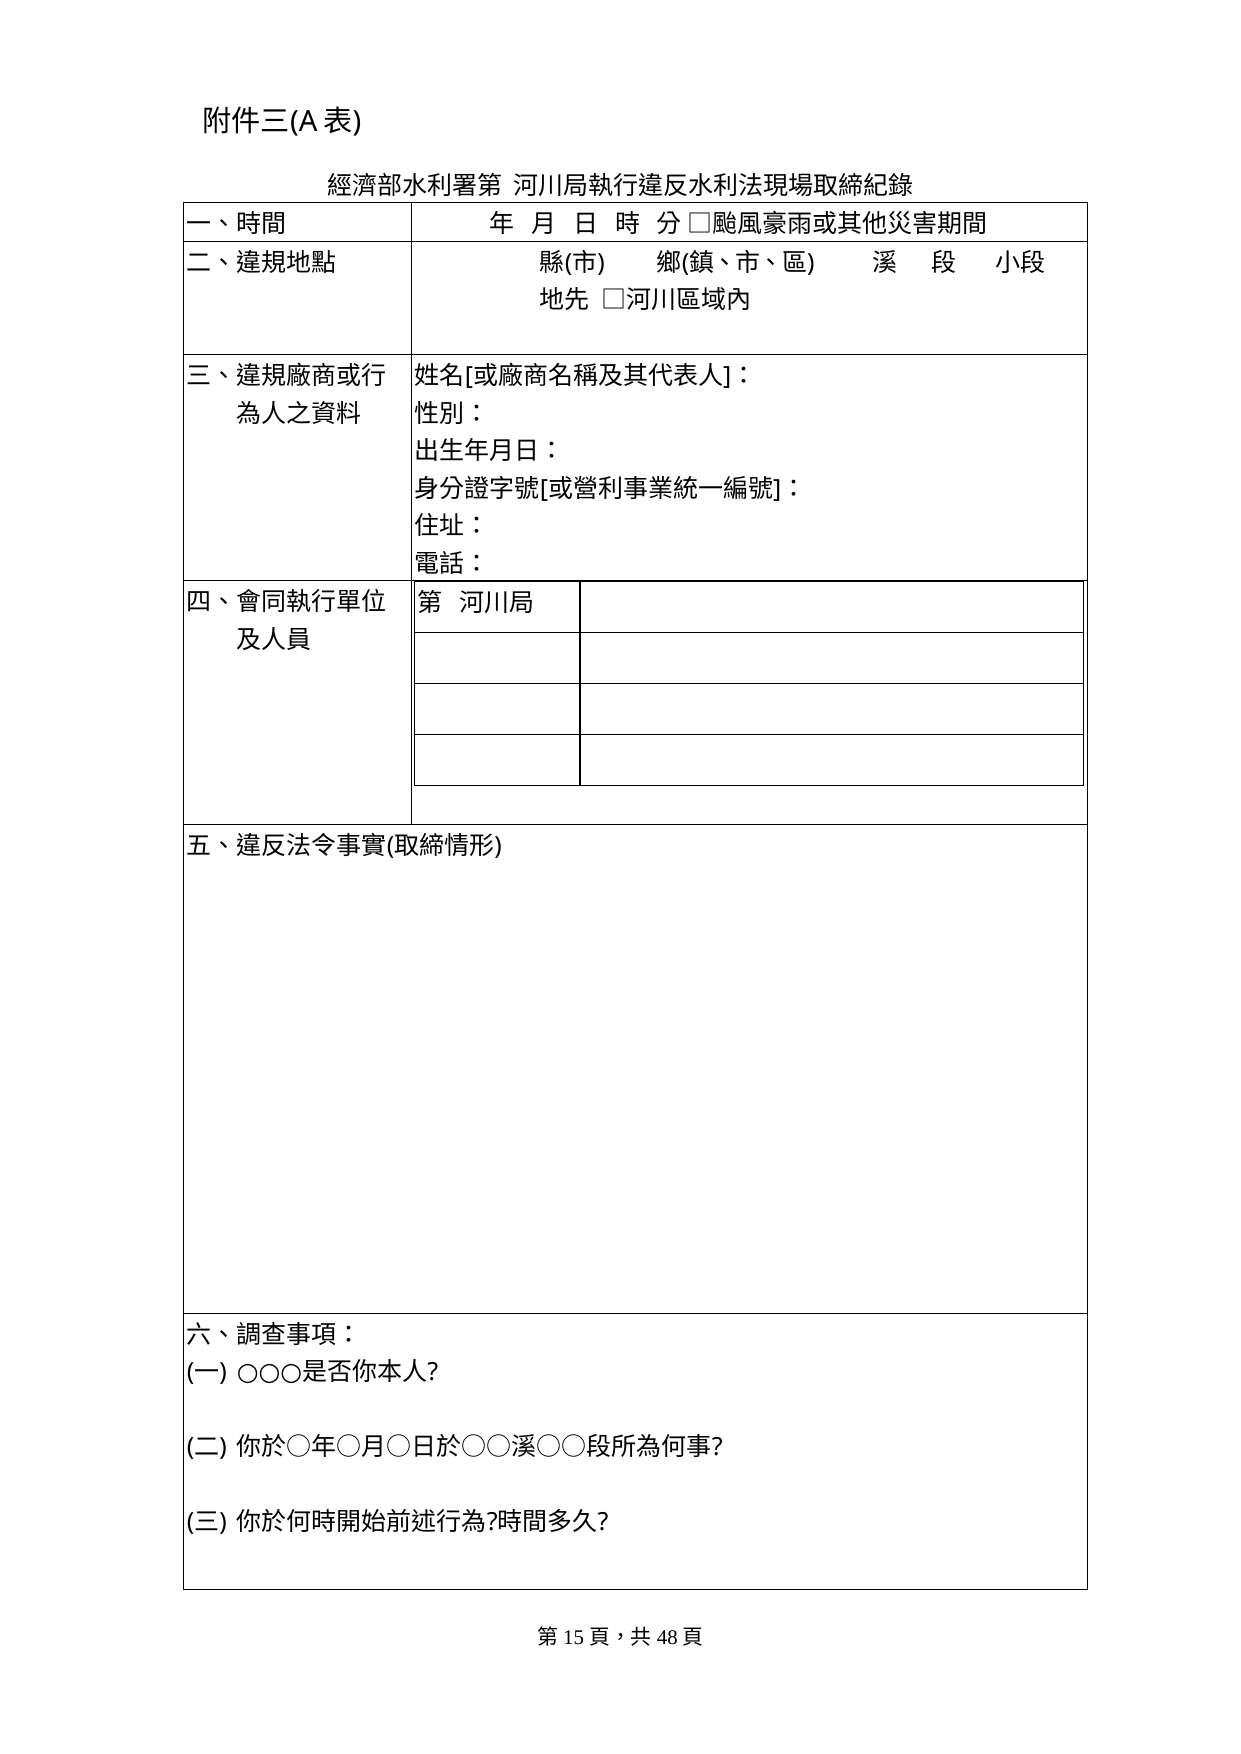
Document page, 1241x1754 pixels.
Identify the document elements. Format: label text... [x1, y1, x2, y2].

table_cell [415, 633, 579, 683]
table_cell 四、會同執行單位 及人員 [184, 581, 411, 824]
table_header 第 河川局 [415, 582, 579, 632]
table_cell 姓名[或廠商名稱及其代表人]： 性別： 出生年月日： 身分證字號[或營利事業統一編號]： 住址： 電話： [412, 355, 1087, 580]
text 經濟部水利署第 河川局執行違反水利法現場取締紀錄 [187, 89, 1053, 202]
table_cell [415, 735, 579, 785]
table_header 一、時間 [184, 203, 411, 241]
table_cell [581, 633, 1083, 683]
table_cell 六、調查事項： ○○○是否你本人? 你於○年○月○日於○○溪○○段所為何事? 你於何時開始前述行為?時間多久? 前項使用是否經過核准?是何人所指使? 你是否受僱?受僱於何人?酬勞如何計算? 你可知該行為已違反水利法(河川管理辦法)? 以上所說是否屬實?有何補充? 執行人員對於前述行為之認定與依據。 其他 [184, 1314, 1087, 1588]
table_cell [581, 684, 1083, 734]
text 附件三(A表) [202, 97, 397, 139]
table_header 年 月 日 時 分 □颱風豪雨或其他災害期間 [412, 203, 1087, 241]
table_cell [581, 735, 1083, 785]
table_cell [415, 684, 579, 734]
table_header [581, 582, 1083, 632]
table_cell 五、違反法令事實(取締情形) [184, 825, 1087, 1312]
table_cell 三、違規廠商或行 為人之資料 [184, 355, 411, 580]
table_cell 縣(市) 鄉(鎮、市、區) 溪 段 小段 地先 □河川區域內 [412, 242, 1087, 354]
table_cell [412, 581, 1087, 824]
table_cell 二、違規地點 [184, 242, 411, 354]
